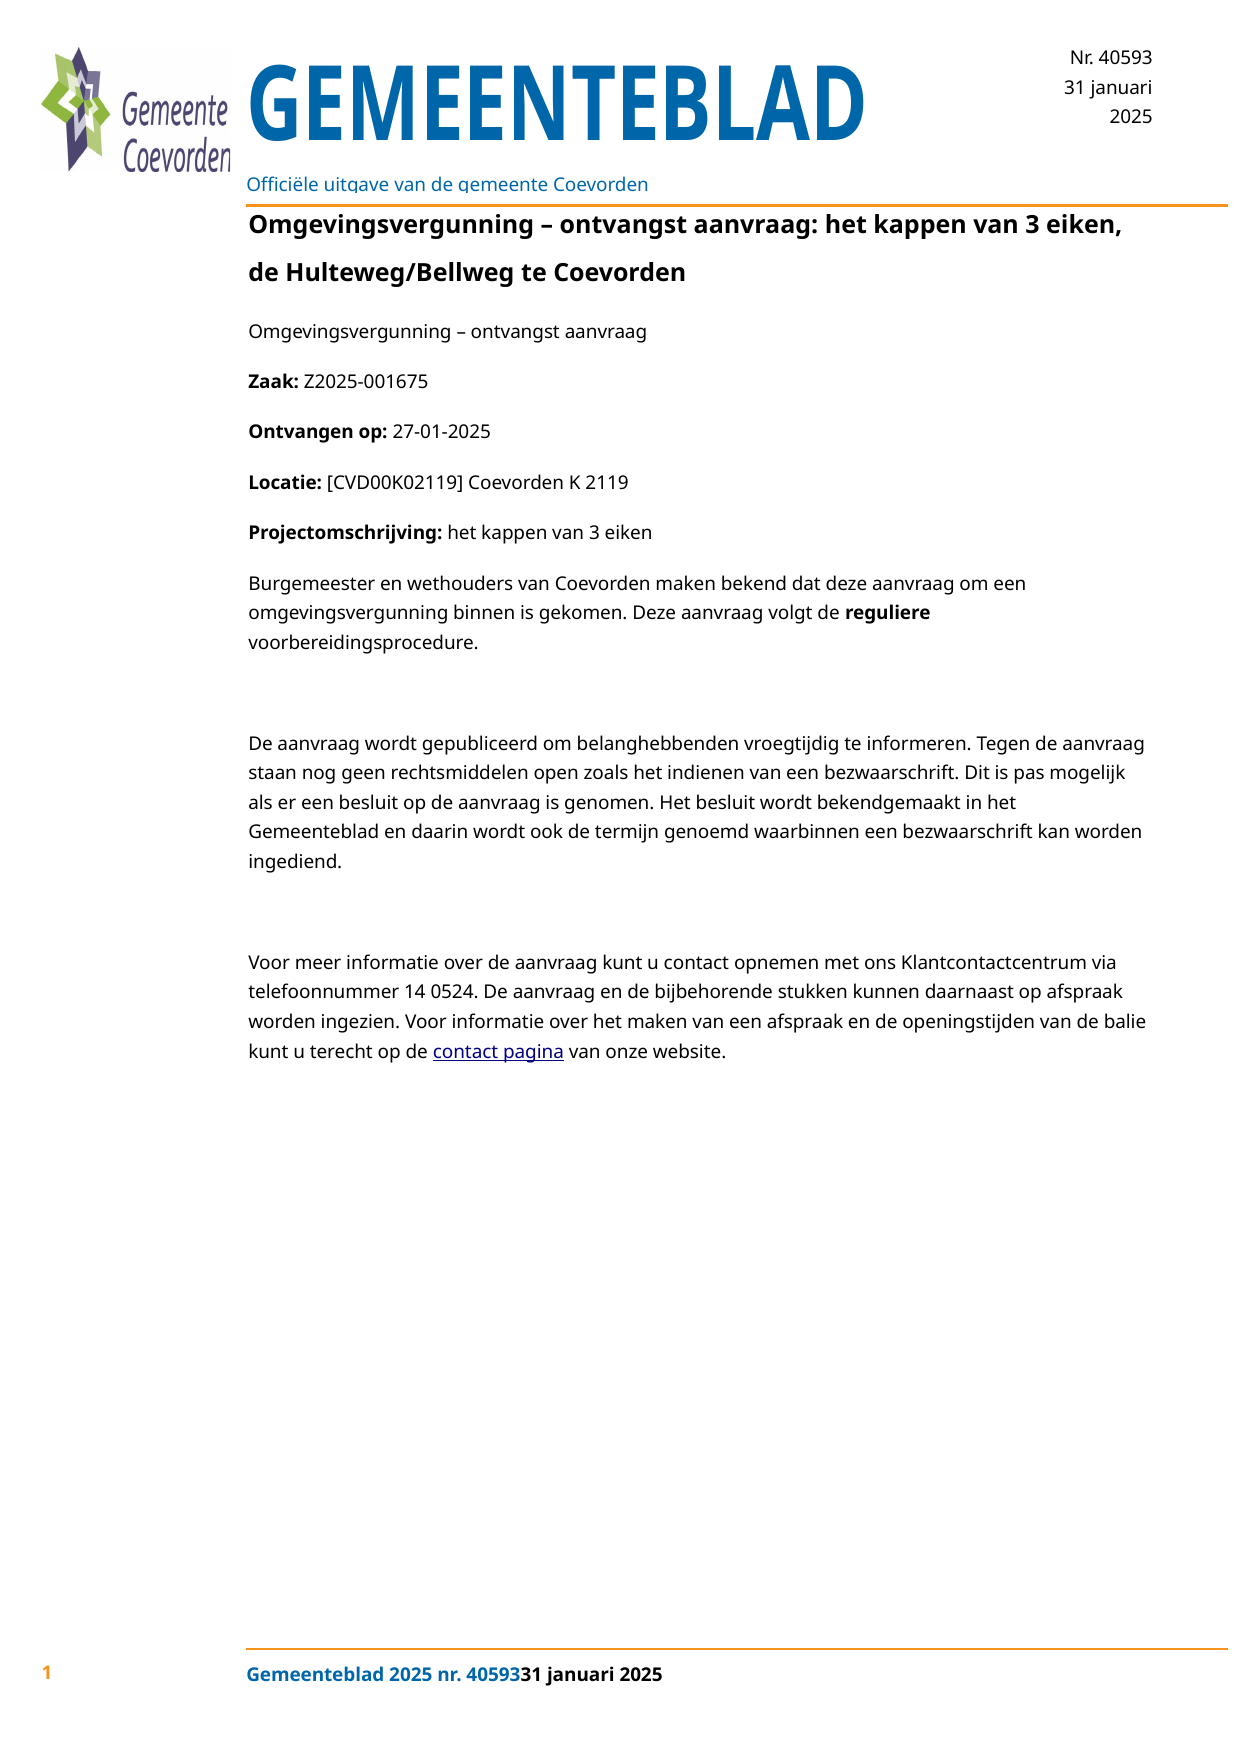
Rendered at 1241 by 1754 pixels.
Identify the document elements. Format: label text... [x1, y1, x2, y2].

text Omgevingsvergunning – ontvangst aanvraag [248, 318, 1152, 344]
text De aanvraag wordt gepubliceerd om belanghebbenden vroegtijdig te informeren. Tegen de aanvraag staan nog geen rechtsmiddelen open zoals het indienen van een bezwaarschrift. Dit is pas mogelijk als er een besluit op de aanvraag is genomen. Het besluit wordt bekendgemaakt in het Gemeenteblad en daarin wordt ook de termijn genoemd waarbinnen een bezwaarschrift kan worden ingediend. [248, 730, 1152, 874]
picture [41, 47, 231, 172]
text Ontvangen op: 27-01-2025 [248, 419, 1152, 444]
text Voor meer informatie over de aanvraag kunt u contact opnemen met ons Klantcontactcentrum via telefoonnummer 14 0524. De aanvraag en de bijbehorende stukken kunnen daarnaast op afspraak worden ingezien. Voor informatie over het maken van een afspraak en de openingstijden van de balie kunt u terecht op de contact pagina van onze website. [248, 949, 1152, 1064]
text Omgevingsvergunning – ontvangst aanvraag: het kappen van 3 eiken, de Hulteweg/Bellweg te Coevorden [248, 207, 1152, 288]
text Zaak: Z2025-001675 [248, 368, 1152, 394]
text Projectomschrijving: het kappen van 3 eiken [248, 519, 1152, 545]
text Locatie: [CVD00K02119] Coevorden K 2119 [248, 469, 1152, 495]
text Burgemeester en wethouders van Coevorden maken bekend dat deze aanvraag om een omgevingsvergunning binnen is gekomen. Deze aanvraag volgt de reguliere voorbereidingsprocedure. [248, 570, 1152, 655]
